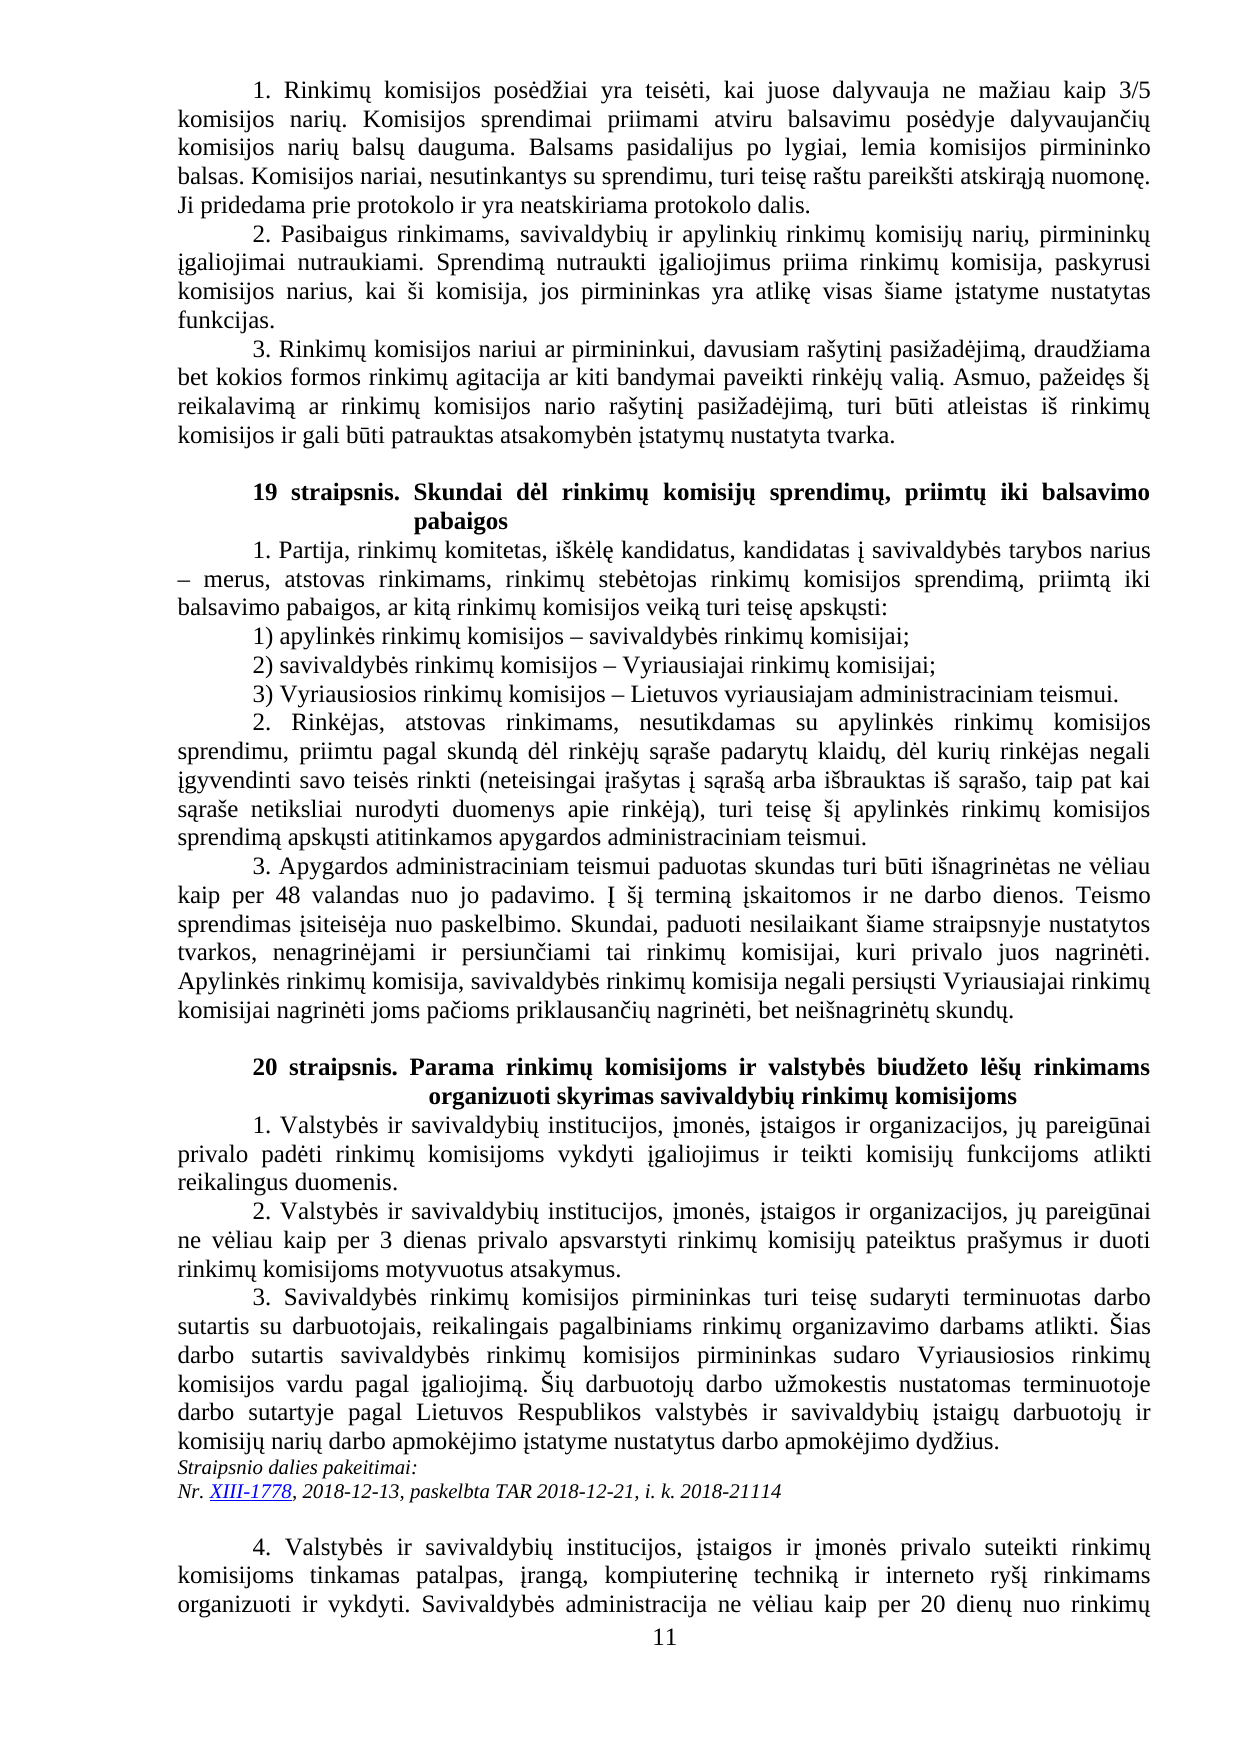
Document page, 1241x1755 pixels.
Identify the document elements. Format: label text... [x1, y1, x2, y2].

text 20 straipsnis. Parama rinkimų komisijoms ir valstybės biudžeto lėšų rinkimams organizuoti skyrimas savivaldybių rinkimų komisijoms [252, 1052, 1152, 1110]
text 3. Savivaldybės rinkimų komisijos pirmininkas turi teisę sudaryti terminuotas darbo sutartis su darbuotojais, reikalingais pagalbiniams rinkimų organizavimo darbams atlikti. Šias darbo sutartis savivaldybės rinkimų komisijos pirmininkas sudaro Vyriausiosios rinkimų komisijos vardu pagal įgaliojimą. Šių darbuotojų darbo užmokestis nustatomas terminuotoje darbo sutartyje pagal Lietuvos Respublikos valstybės ir savivaldybių įstaigų darbuotojų ir komisijų narių darbo apmokėjimo įstatyme nustatytus darbo apmokėjimo dydžius. [177, 1282, 1152, 1455]
text Straipsnio dalies pakeitimai: [177, 1455, 1152, 1479]
text 2. Rinkėjas, atstovas rinkimams, nesutikdamas su apylinkės rinkimų komisijos sprendimu, priimtu pagal skundą dėl rinkėjų sąraše padarytų klaidų, dėl kurių rinkėjas negali įgyvendinti savo teisės rinkti (neteisingai įrašytas į sąrašą arba išbrauktas iš sąrašo, taip pat kai sąraše netiksliai nurodyti duomenys apie rinkėją), turi teisę šį apylinkės rinkimų komisijos sprendimą apskųsti atitinkamos apygardos administraciniam teismui. [177, 707, 1152, 851]
text 3. Apygardos administraciniam teismui paduotas skundas turi būti išnagrinėtas ne vėliau kaip per 48 valandas nuo jo padavimo. Į šį terminą įskaitomos ir ne darbo dienos. Teismo sprendimas įsiteisėja nuo paskelbimo. Skundai, paduoti nesilaikant šiame straipsnyje nustatytos tvarkos, nenagrinėjami ir persiunčiami tai rinkimų komisijai, kuri privalo juos nagrinėti. Apylinkės rinkimų komisija, savivaldybės rinkimų komisija negali persiųsti Vyriausiajai rinkimų komisijai nagrinėti joms pačioms priklausančių nagrinėti, bet neišnagrinėtų skundų. [177, 851, 1152, 1024]
text 3. Rinkimų komisijos nariui ar pirmininkui, davusiam rašytinį pasižadėjimą, draudžiama bet kokios formos rinkimų agitacija ar kiti bandymai paveikti rinkėjų valią. Asmuo, pažeidęs šį reikalavimą ar rinkimų komisijos nario rašytinį pasižadėjimą, turi būti atleistas iš rinkimų komisijos ir gali būti patrauktas atsakomybėn įstatymų nustatyta tvarka. [177, 334, 1152, 449]
text 1. Partija, rinkimų komitetas, iškėlę kandidatus, kandidatas į savivaldybės tarybos narius – merus, atstovas rinkimams, rinkimų stebėtojas rinkimų komisijos sprendimą, priimtą iki balsavimo pabaigos, ar kitą rinkimų komisijos veiką turi teisę apskųsti: [177, 535, 1152, 621]
text 1. Valstybės ir savivaldybių institucijos, įmonės, įstaigos ir organizacijos, jų pareigūnai privalo padėti rinkimų komisijoms vykdyti įgaliojimus ir teikti komisijų funkcijoms atlikti reikalingus duomenis. [177, 1110, 1152, 1196]
text 2) savivaldybės rinkimų komisijos – Vyriausiajai rinkimų komisijai; [177, 650, 1152, 679]
text 3) Vyriausiosios rinkimų komisijos – Lietuvos vyriausiajam administraciniam teismui. [177, 679, 1152, 707]
text Nr. XIII-1778, 2018-12-13, paskelbta TAR 2018-12-21, i. k. 2018-21114 [177, 1479, 1152, 1503]
text 1. Rinkimų komisijos posėdžiai yra teisėti, kai juose dalyvauja ne mažiau kaip 3/5 komisijos narių. Komisijos sprendimai priimami atviru balsavimu posėdyje dalyvaujančių komisijos narių balsų dauguma. Balsams pasidalijus po lygiai, lemia komisijos pirmininko balsas. Komisijos nariai, nesutinkantys su sprendimu, turi teisę raštu pareikšti atskirąją nuomonę. Ji pridedama prie protokolo ir yra neatskiriama protokolo dalis. [177, 75, 1152, 219]
text 4. Valstybės ir savivaldybių institucijos, įstaigos ir įmonės privalo suteikti rinkimų komisijoms tinkamas patalpas, įrangą, kompiuterinę techniką ir interneto ryšį rinkimams organizuoti ir vykdyti. Savivaldybės administracija ne vėliau kaip per 20 dienų nuo rinkimų [177, 1532, 1152, 1618]
text 19 straipsnis. Skundai dėl rinkimų komisijų sprendimų, priimtų iki balsavimo pabaigos [252, 477, 1152, 535]
text 1) apylinkės rinkimų komisijos – savivaldybės rinkimų komisijai; [177, 621, 1152, 650]
text 2. Pasibaigus rinkimams, savivaldybių ir apylinkių rinkimų komisijų narių, pirmininkų įgaliojimai nutraukiami. Sprendimą nutraukti įgaliojimus priima rinkimų komisija, paskyrusi komisijos narius, kai ši komisija, jos pirmininkas yra atlikę visas šiame įstatyme nustatytas funkcijas. [177, 219, 1152, 334]
text 2. Valstybės ir savivaldybių institucijos, įmonės, įstaigos ir organizacijos, jų pareigūnai ne vėliau kaip per 3 dienas privalo apsvarstyti rinkimų komisijų pateiktus prašymus ir duoti rinkimų komisijoms motyvuotus atsakymus. [177, 1196, 1152, 1282]
